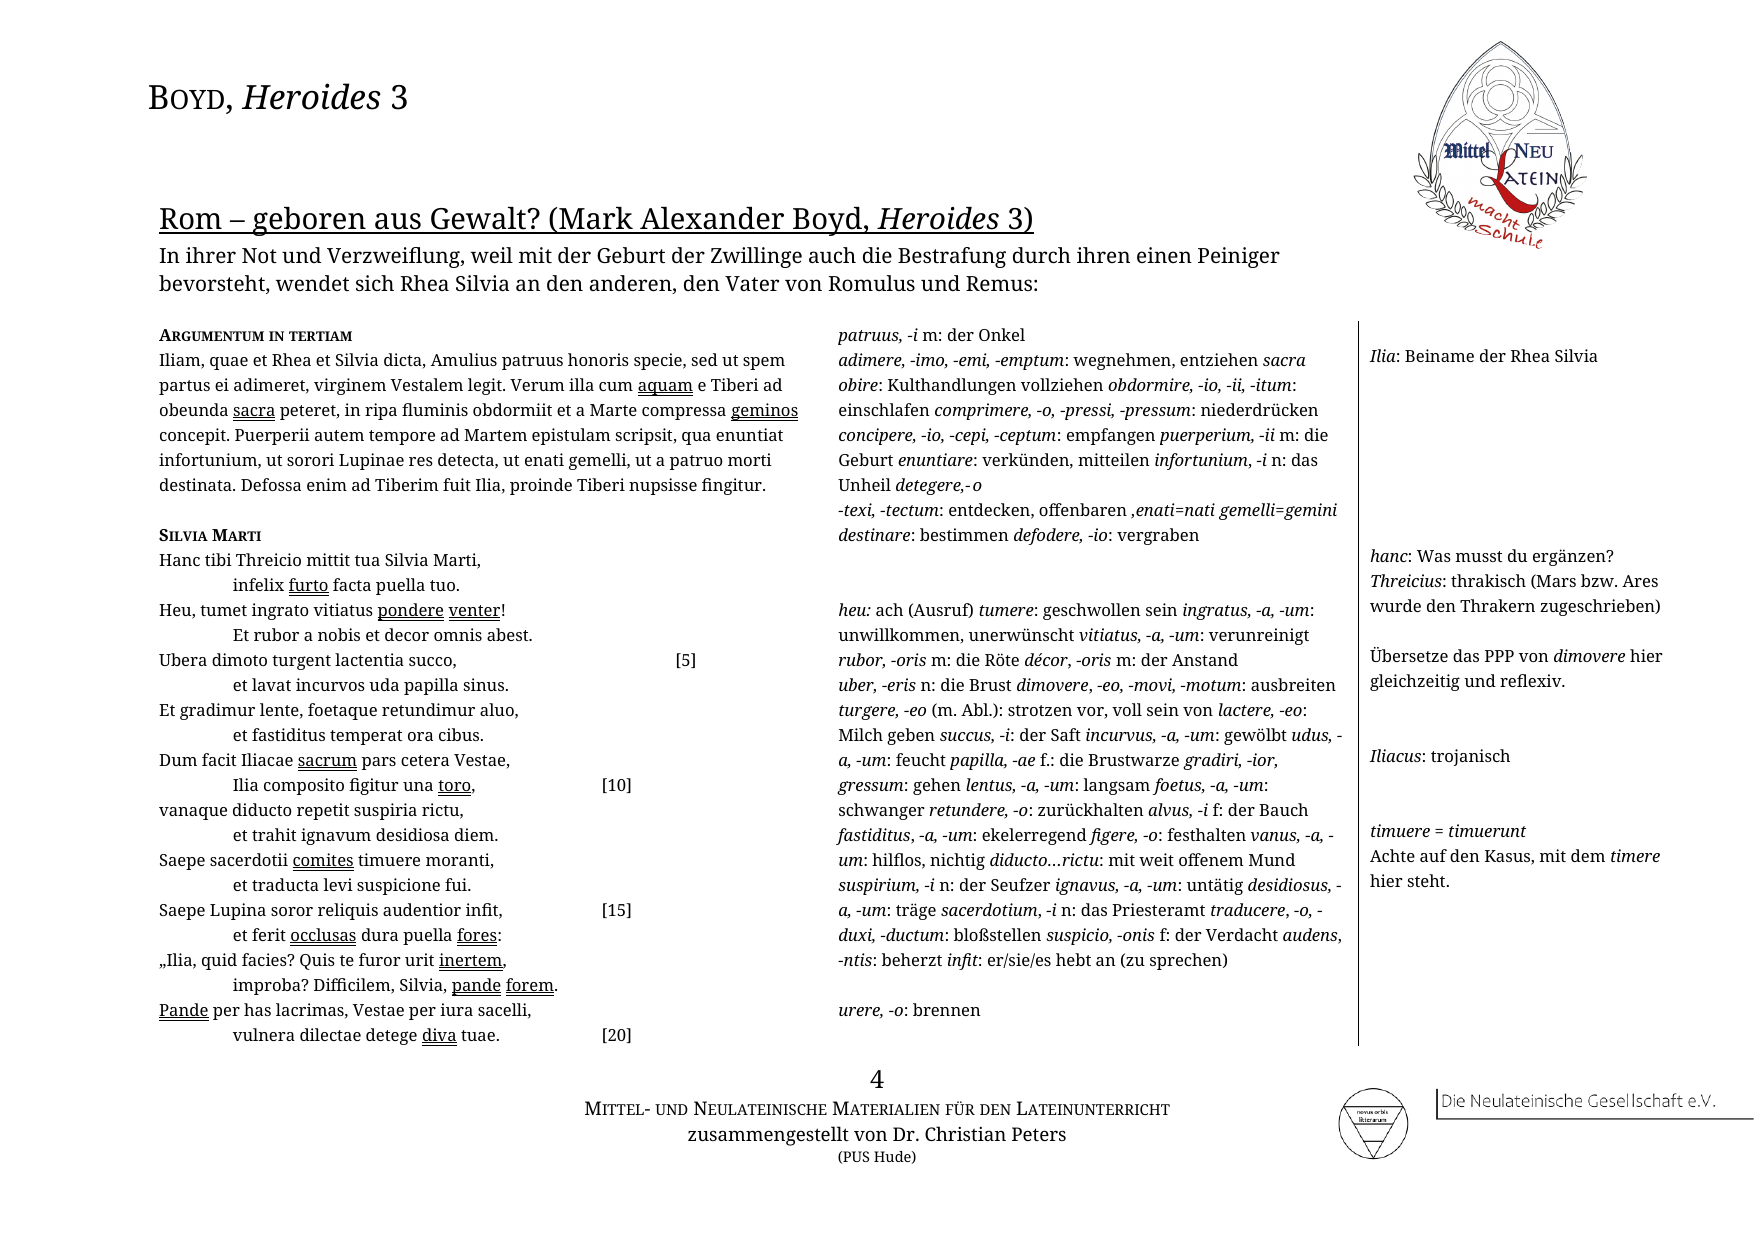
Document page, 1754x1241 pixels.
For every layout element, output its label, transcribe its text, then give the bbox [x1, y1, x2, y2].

table_cell Ilia: Beiname der Rhea Silvia hanc: Was musst du ergänzen? Threicius: thrakisch (Mars bzw. Ares wurde den Thrakern zugeschrieben) Übersetze das PPP von dimovere hier gleichzeitig und reflexiv. Iliacus: trojanisch timuere = timuerunt Achte auf den Kasus, mit dem timere hier steht. [1359, 321, 1698, 1046]
table_header [1532, 194, 1698, 241]
table_cell patruus, -i m: der Onkel adimere, -imo, -emi, -emptum: wegnehmen, entziehen sacra obire: Kulthandlungen vollziehen obdormire, -io, -ii, -itum: einschlafen comprimere, -o, -pressi, -pressum: niederdrücken concipere, -io, -cepi, -ceptum: empfangen puerperium, -ii m: die Geburt enuntiare: verkünden, mitteilen infortunium, -i n: das Unheil detegere,‑o -texi, -tectum: entdecken, offenbaren ,enati=nati gemelli=gemini destinare: bestimmen defodere, -io: vergraben heu: ach (Ausruf) tumere: geschwollen sein ingratus, -a, -um: unwillkommen, unerwünscht vitiatus, -a, -um: verunreinigt rubor, -oris m: die Röte décor, -oris m: der Anstand uber, -eris n: die Brust dimovere, -eo, -movi, -motum: ausbreiten turgere, -eo (m. Abl.): strotzen vor, voll sein von lactere, -eo: Milch geben succus, -i: der Saft incurvus, -a, -um: gewölbt udus, -a, -um: feucht papilla, -ae f.: die Brustwarze gradiri, -ior, gressum: gehen lentus, -a, -um: langsam foetus, -a, -um: schwanger retundere, -o: zurückhalten alvus, -i f: der Bauch fastiditus, -a, -um: ekelerregend figere, -o: festhalten vanus, -a, -um: hilflos, nichtig diducto…rictu: mit weit offenem Mund suspirium, -i n: der Seufzer ignavus, -a, -um: untätig desidiosus, -a, -um: träge sacerdotium, -i n: das Priesteramt traducere, -o, -duxi, -ductum: bloßstellen suspicio, -onis f: der Verdacht audens, -ntis: beherzt infit: er/sie/es hebt an (zu sprechen) urere, -o: brennen [827, 321, 1358, 1046]
table_header [1359, 194, 1508, 241]
table_cell Argumentum in tertiam Iliam, quae et Rhea et Silvia dicta, Amulius patruus honoris specie, sed ut spem partus ei adimeret, virginem Vestalem legit. Verum illa cum aquam e Tiberi ad obeunda sacra peteret, in ripa fluminis obdormiit et a Marte compressa geminos concepit. Puerperii autem tempore ad Martem epistulam scripsit, qua enuntiat infortunium, ut sorori Lupinae res detecta, ut enati gemelli, ut a patruo morti destinata. Defossa enim ad Tiberim fuit Ilia, proinde Tiberi nupsisse fingitur. Silvia Marti Hanc tibi Threicio mittit tua Silvia Marti, infelix furto facta puella tuo. Heu, tumet ingrato vitiatus pondere venter! Et rubor a nobis et decor omnis abest. Ubera dimoto turgent lactentia succo, [5] et lavat incurvos uda papilla sinus. Et gradimur lente, foetaque retundimur aluo, et fastiditus temperat ora cibus. Dum facit Iliacae sacrum pars cetera Vestae, Ilia composito figitur una toro, [10] vanaque diducto repetit suspiria rictu, et trahit ignavum desidiosa diem. Saepe sacerdotii comites timuere moranti, et traducta levi suspicione fui. Saepe Lupina soror reliquis audentior infit, [15] et ferit occlusas dura puella fores: „Ilia, quid facies? Quis te furor urit inertem, improba? Difficilem, Silvia, pande forem. Pande per has lacrimas, Vestae per iura sacelli, vulnera dilectae detege diva tuae. [20] [148, 321, 827, 1046]
table_cell [1359, 241, 1698, 321]
table_cell In ihrer Not und Verzweiflung, weil mit der Geburt der Zwillinge auch die Bestrafung durch ihren einen Peiniger bevorsteht, wendet sich Rhea Silvia an den anderen, den Vater von Romulus und Remus: [148, 241, 1358, 321]
table_header Rom – geboren aus Gewalt? (Mark Alexander Boyd, Heroides 3) [148, 194, 1358, 241]
